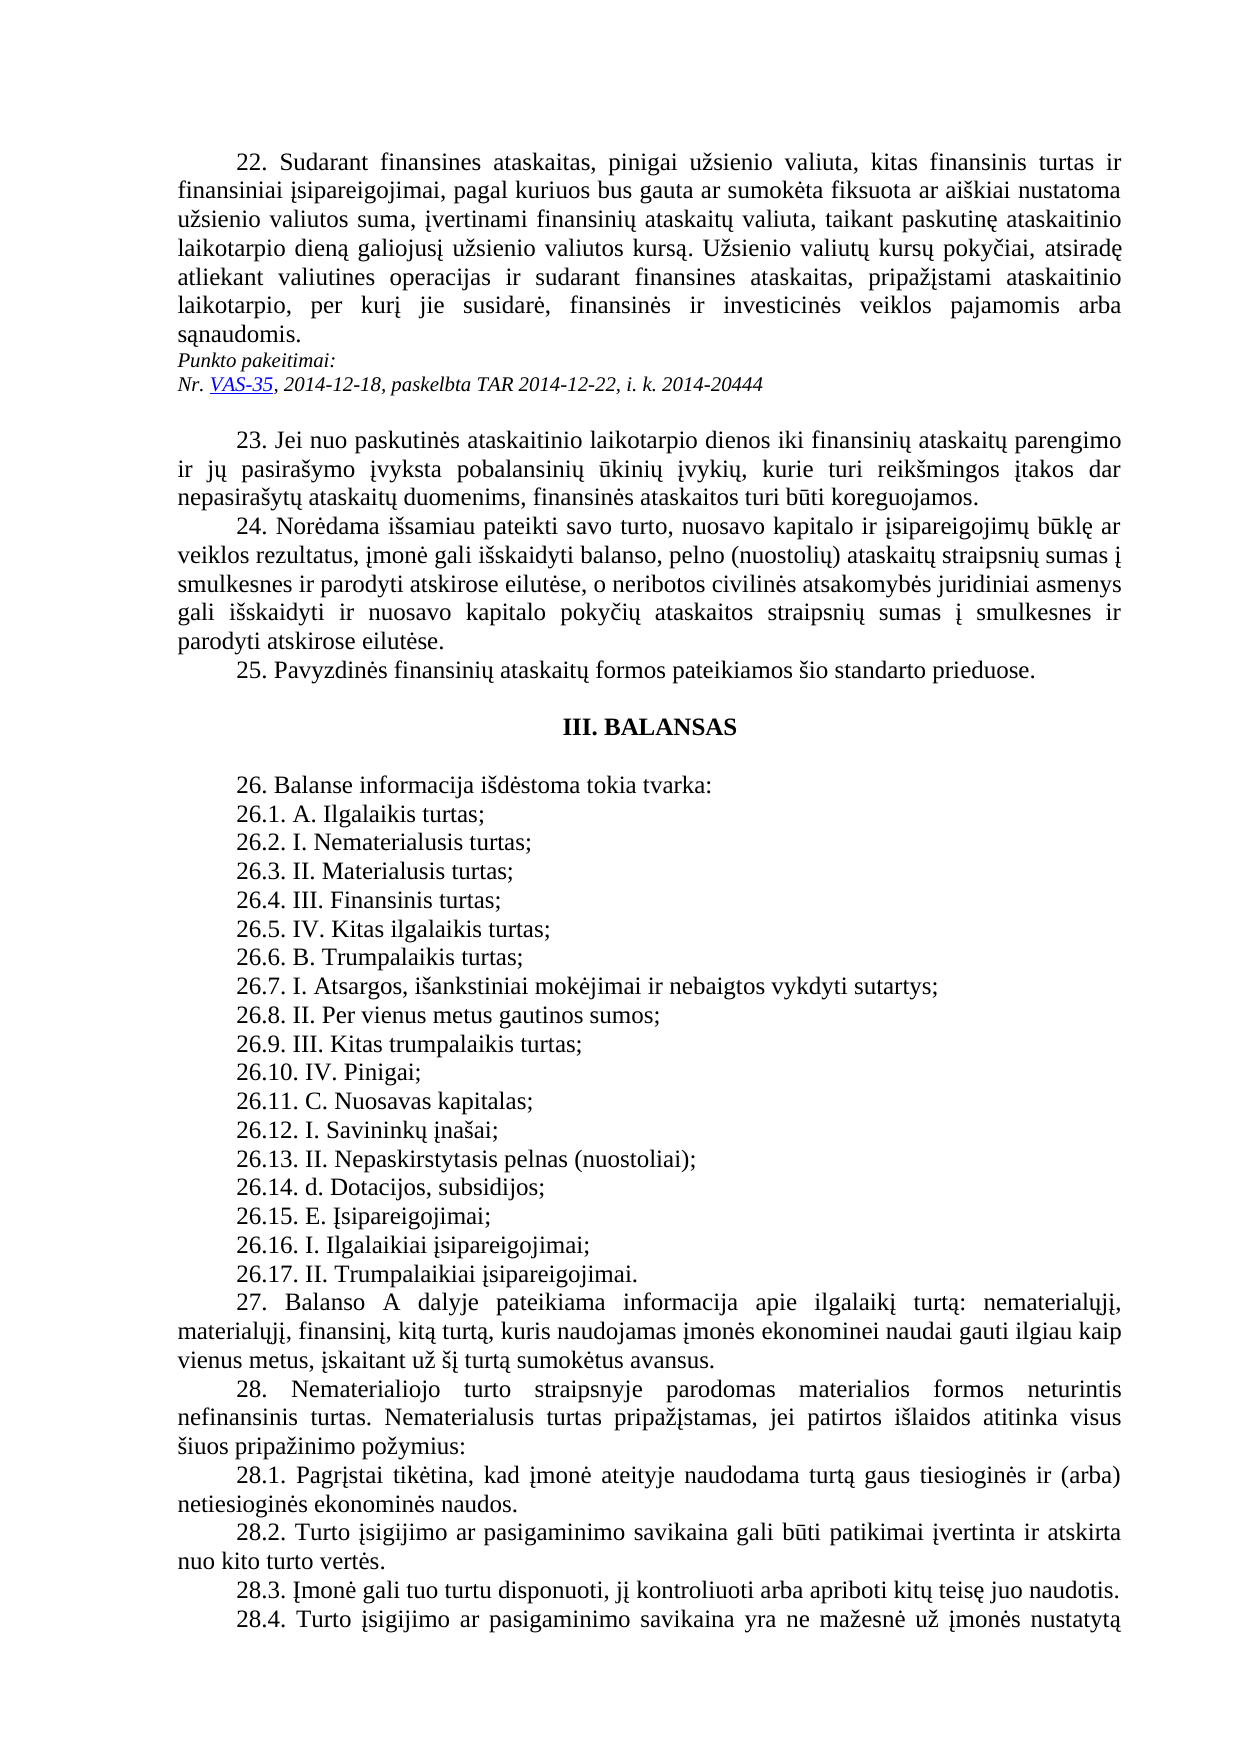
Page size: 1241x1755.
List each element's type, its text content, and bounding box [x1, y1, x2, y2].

text 23. Jei nuo paskutinės ataskaitinio laikotarpio dienos iki finansinių ataskaitų parengimo ir jų pasirašymo įvyksta pobalansinių ūkinių įvykių, kurie turi reikšmingos įtakos dar nepasirašytų ataskaitų duomenims, finansinės ataskaitos turi būti koreguojamos. [177, 425, 1122, 511]
text 26.10. IV. Pinigai; [177, 1057, 1122, 1086]
text 25. Pavyzdinės finansinių ataskaitų formos pateikiamos šio standarto prieduose. [177, 655, 1122, 684]
text Nr. VAS-35, 2014-12-18, paskelbta TAR 2014-12-22, i. k. 2014-20444 [177, 372, 1122, 396]
text 28.2. Turto įsigijimo ar pasigaminimo savikaina gali būti patikimai įvertinta ir atskirta nuo kito turto vertės. [177, 1517, 1122, 1575]
text 28.3. Įmonė gali tuo turtu disponuoti, jį kontroliuoti arba apriboti kitų teisę juo naudotis. [177, 1575, 1122, 1604]
text 26.13. II. Nepaskirstytasis pelnas (nuostoliai); [177, 1144, 1122, 1172]
text 22. Sudarant finansines ataskaitas, pinigai užsienio valiuta, kitas finansinis turtas ir finansiniai įsipareigojimai, pagal kuriuos bus gauta ar sumokėta fiksuota ar aiškiai nustatoma užsienio valiutos suma, įvertinami finansinių ataskaitų valiuta, taikant paskutinę ataskaitinio laikotarpio dieną galiojusį užsienio valiutos kursą. Užsienio valiutų kursų pokyčiai, atsiradę atliekant valiutines operacijas ir sudarant finansines ataskaitas, pripažįstami ataskaitinio laikotarpio, per kurį jie susidarė, finansinės ir investicinės veiklos pajamomis arba sąnaudomis. [177, 147, 1122, 348]
text 26. Balanse informacija išdėstoma tokia tvarka: [177, 770, 1122, 799]
text III. BALANSAS [177, 712, 1122, 741]
text Punkto pakeitimai: [177, 348, 1122, 372]
text 24. Norėdama išsamiau pateikti savo turto, nuosavo kapitalo ir įsipareigojimų būklę ar veiklos rezultatus, įmonė gali išskaidyti balanso, pelno (nuostolių) ataskaitų straipsnių sumas į smulkesnes ir parodyti atskirose eilutėse, o neribotos civilinės atsakomybės juridiniai asmenys gali išskaidyti ir nuosavo kapitalo pokyčių ataskaitos straipsnių sumas į smulkesnes ir parodyti atskirose eilutėse. [177, 511, 1122, 655]
text 26.8. II. Per vienus metus gautinos sumos; [177, 1000, 1122, 1029]
text 26.17. II. Trumpalaikiai įsipareigojimai. [177, 1259, 1122, 1287]
text 26.14. d. Dotacijos, subsidijos; [177, 1172, 1122, 1201]
text 26.1. A. Ilgalaikis turtas; [177, 799, 1122, 827]
text 26.3. II. Materialusis turtas; [177, 856, 1122, 885]
text 28.4. Turto įsigijimo ar pasigaminimo savikaina yra ne mažesnė už įmonės nustatytą [177, 1604, 1122, 1632]
text 26.2. I. Nematerialusis turtas; [177, 827, 1122, 856]
text 28. Nematerialiojo turto straipsnyje parodomas materialios formos neturintis nefinansinis turtas. Nematerialusis turtas pripažįstamas, jei patirtos išlaidos atitinka visus šiuos pripažinimo požymius: [177, 1374, 1122, 1460]
text 26.5. IV. Kitas ilgalaikis turtas; [177, 914, 1122, 942]
text 26.12. I. Savininkų įnašai; [177, 1115, 1122, 1144]
text 26.6. B. Trumpalaikis turtas; [177, 942, 1122, 971]
text 26.7. I. Atsargos, išankstiniai mokėjimai ir nebaigtos vykdyti sutartys; [177, 971, 1122, 1000]
text 26.11. C. Nuosavas kapitalas; [177, 1086, 1122, 1115]
text 26.16. I. Ilgalaikiai įsipareigojimai; [177, 1230, 1122, 1259]
text 28.1. Pagrįstai tikėtina, kad įmonė ateityje naudodama turtą gaus tiesioginės ir (arba) netiesioginės ekonominės naudos. [177, 1460, 1122, 1517]
text 26.9. III. Kitas trumpalaikis turtas; [177, 1029, 1122, 1057]
text 26.15. E. Įsipareigojimai; [177, 1201, 1122, 1230]
text 27. Balanso A dalyje pateikiama informacija apie ilgalaikį turtą: nematerialųjį, materialųjį, finansinį, kitą turtą, kuris naudojamas įmonės ekonominei naudai gauti ilgiau kaip vienus metus, įskaitant už šį turtą sumokėtus avansus. [177, 1287, 1122, 1374]
text 26.4. III. Finansinis turtas; [177, 885, 1122, 914]
